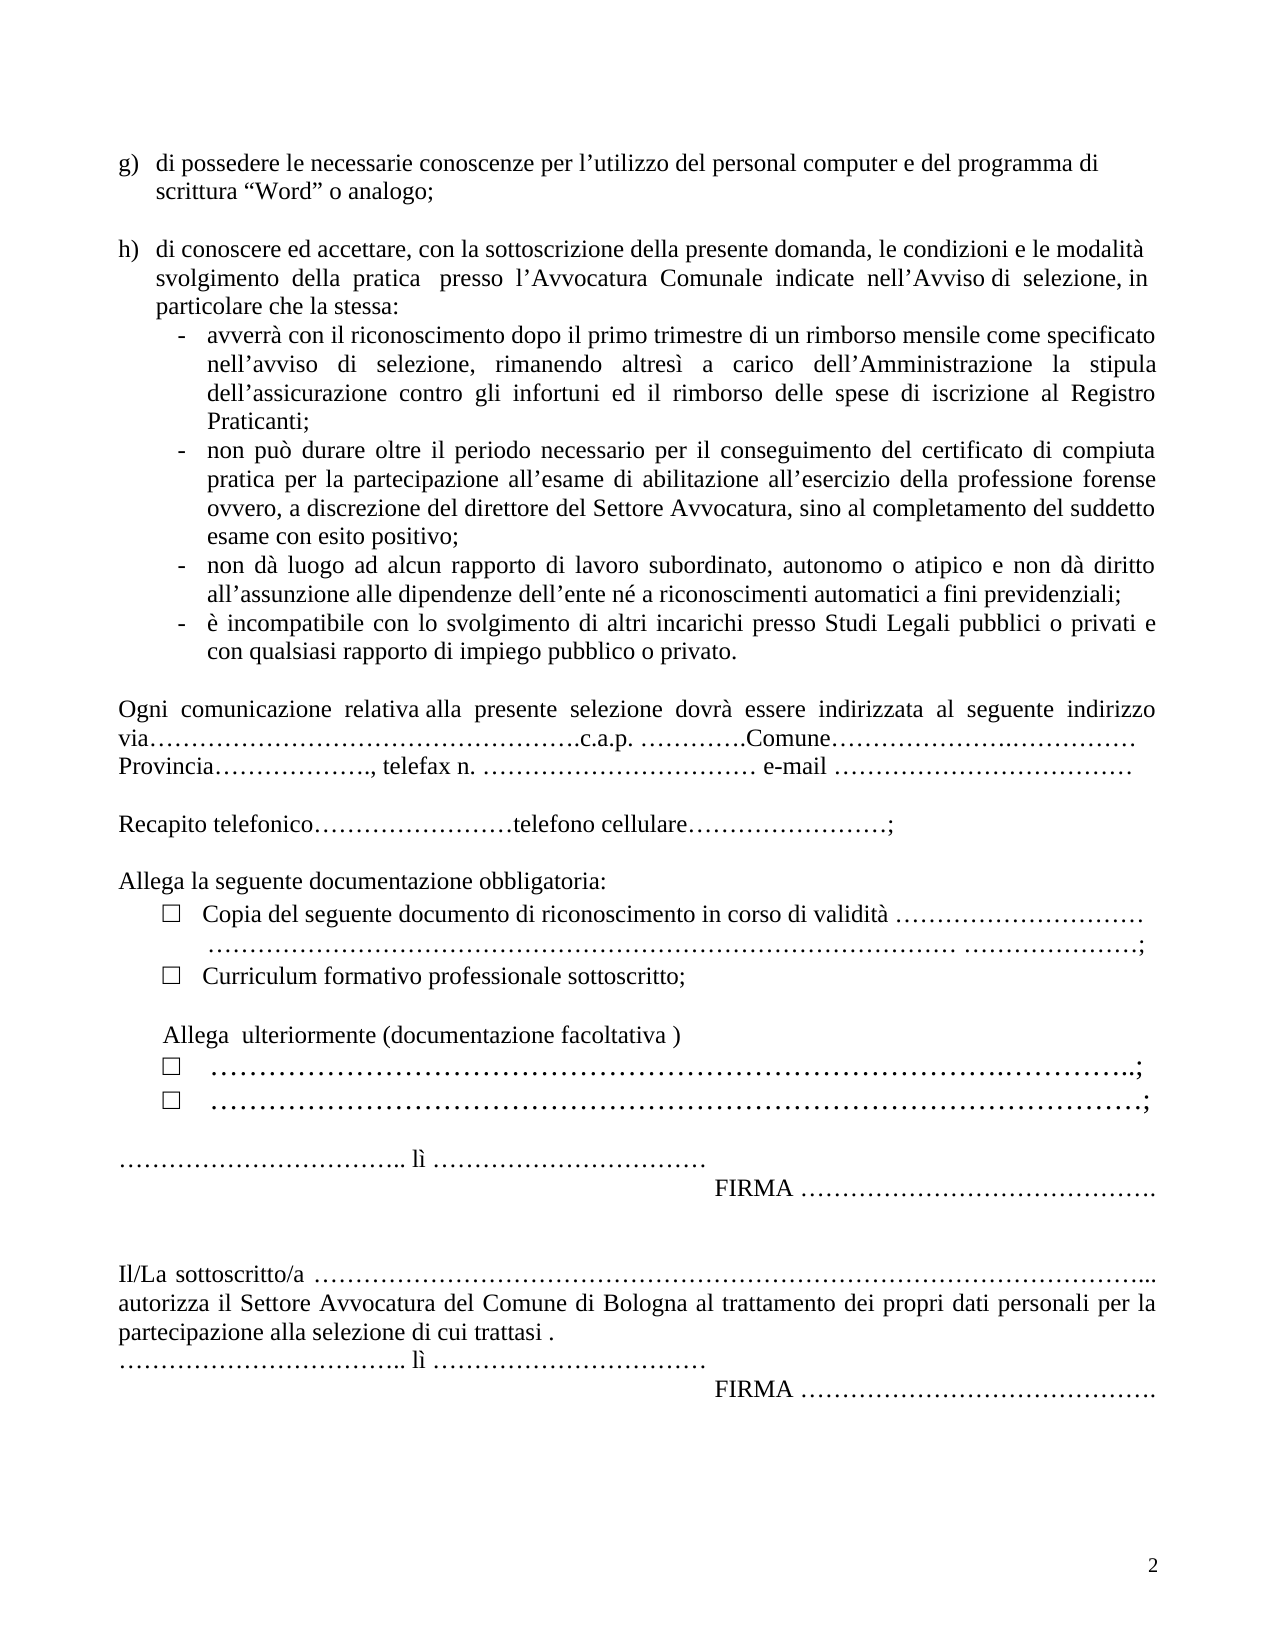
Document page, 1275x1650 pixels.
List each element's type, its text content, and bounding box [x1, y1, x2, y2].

text Il/La sottoscritto/a ………………………………………………………………………………………... autorizza il Settore Avvocatura del Comune di Bologna al trattamento dei propri dati personali per la partecipazione alla selezione di cui trattasi . [118, 1259, 1157, 1346]
text □ ……………………………………………………………………………………; [118, 1082, 1157, 1116]
list non può durare oltre il periodo necessario per il conseguimento del certificato di compiuta pratica per la partecipazione all’esame di abilitazione all’esercizio della professione forense ovvero, a discrezione del direttore del Settore Avvocatura, sino al completamento del suddetto esame con esito positivo; [177, 435, 1157, 550]
text □ Curriculum formativo professionale sottoscritto; [162, 957, 1157, 991]
text Allega ulteriormente (documentazione facoltativa ) [162, 1020, 1157, 1048]
text □ Copia del seguente documento di riconoscimento in corso di validità ………………………… ……………………………………………………………………………… …………………; [162, 895, 1157, 957]
list non dà luogo ad alcun rapporto di lavoro subordinato, autonomo o atipico e non dà diritto all’assunzione alle dipendenze dell’ente né a riconoscimenti automatici a fini previdenziali; [177, 550, 1157, 608]
list di conoscere ed accettare, con la sottoscrizione della presente domanda, le condizioni e le modalità svolgimento della pratica presso l’Avvocatura Comunale indicate nell’Avviso di selezione, in particolare che la stessa: [118, 234, 1157, 320]
text …………………………….. lì …………………………… [118, 1144, 1157, 1173]
list è incompatibile con lo svolgimento di altri incarichi presso Studi Legali pubblici o privati e con qualsiasi rapporto di impiego pubblico o privato. [177, 608, 1157, 665]
text …………………………….. lì …………………………… [118, 1346, 1157, 1374]
text □ ……………………………………………………………………….…………..; [118, 1048, 1157, 1082]
text via…………………………………………….c.a.p. ………….Comune………………….…………… [118, 723, 1157, 751]
text Allega la seguente documentazione obbligatoria: [118, 866, 1157, 895]
text Provincia………………., telefax n. …………………………… e-mail ……………………………… [118, 751, 1157, 780]
text Ogni comunicazione relativa alla presente selezione dovrà essere indirizzata al seguente indirizzo [118, 694, 1157, 723]
list di possedere le necessarie conoscenze per l’utilizzo del personal computer e del programma di scrittura “Word” o analogo; [118, 148, 1157, 205]
text FIRMA ……………………………………. [634, 1374, 1157, 1403]
text FIRMA ……………………………………. [634, 1173, 1157, 1202]
text Recapito telefonico……………………telefono cellulare……………………; [118, 809, 1157, 838]
list avverrà con il riconoscimento dopo il primo trimestre di un rimborso mensile come specificato nell’avviso di selezione, rimanendo altresì a carico dell’Amministrazione la stipula dell’assicurazione contro gli infortuni ed il rimborso delle spese di iscrizione al Registro Praticanti; [177, 320, 1157, 435]
